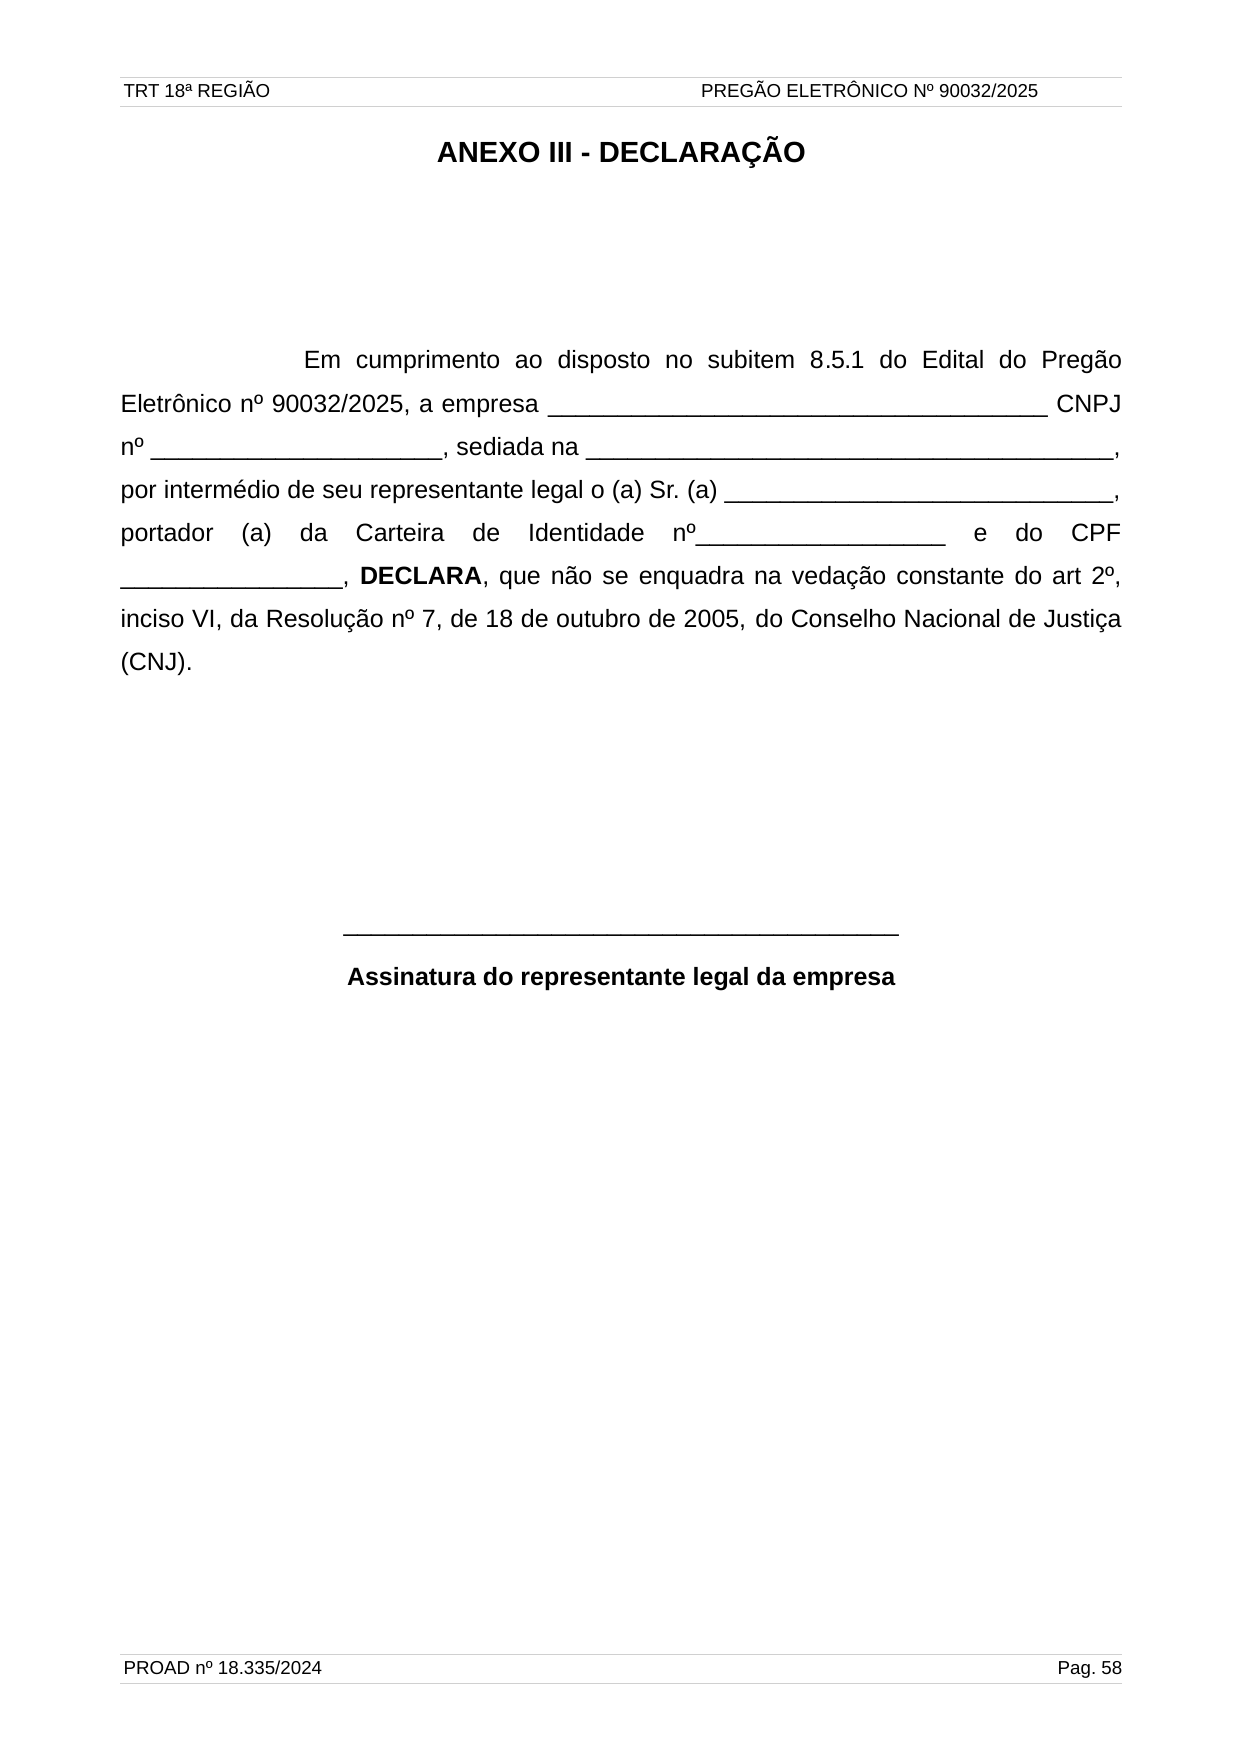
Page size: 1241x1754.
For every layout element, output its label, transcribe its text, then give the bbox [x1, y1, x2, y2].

text Em cumprimento ao disposto no subitem 8.5.1 do Edital do Pregão Eletrônico nº 90032/2025, a empresa ____________________________________ CNPJ nº _____________________, sediada na ______________________________________, por intermédio de seu representante legal o (a) Sr. (a) ____________________________, portador (a) da Carteira de Identidade nº__________________ e do CPF ________________, DECLARA, que não se enquadra na vedação constante do art 2º, inciso VI, da Resolução nº 7, de 18 de outubro de 2005, do Conselho Nacional de Justiça (CNJ). [120, 346, 1122, 676]
text ANEXO III - DECLARAÇÃO [120, 136, 1122, 169]
text ________________________________________ [120, 908, 1122, 937]
text Assinatura do representante legal da empresa [120, 955, 1122, 990]
